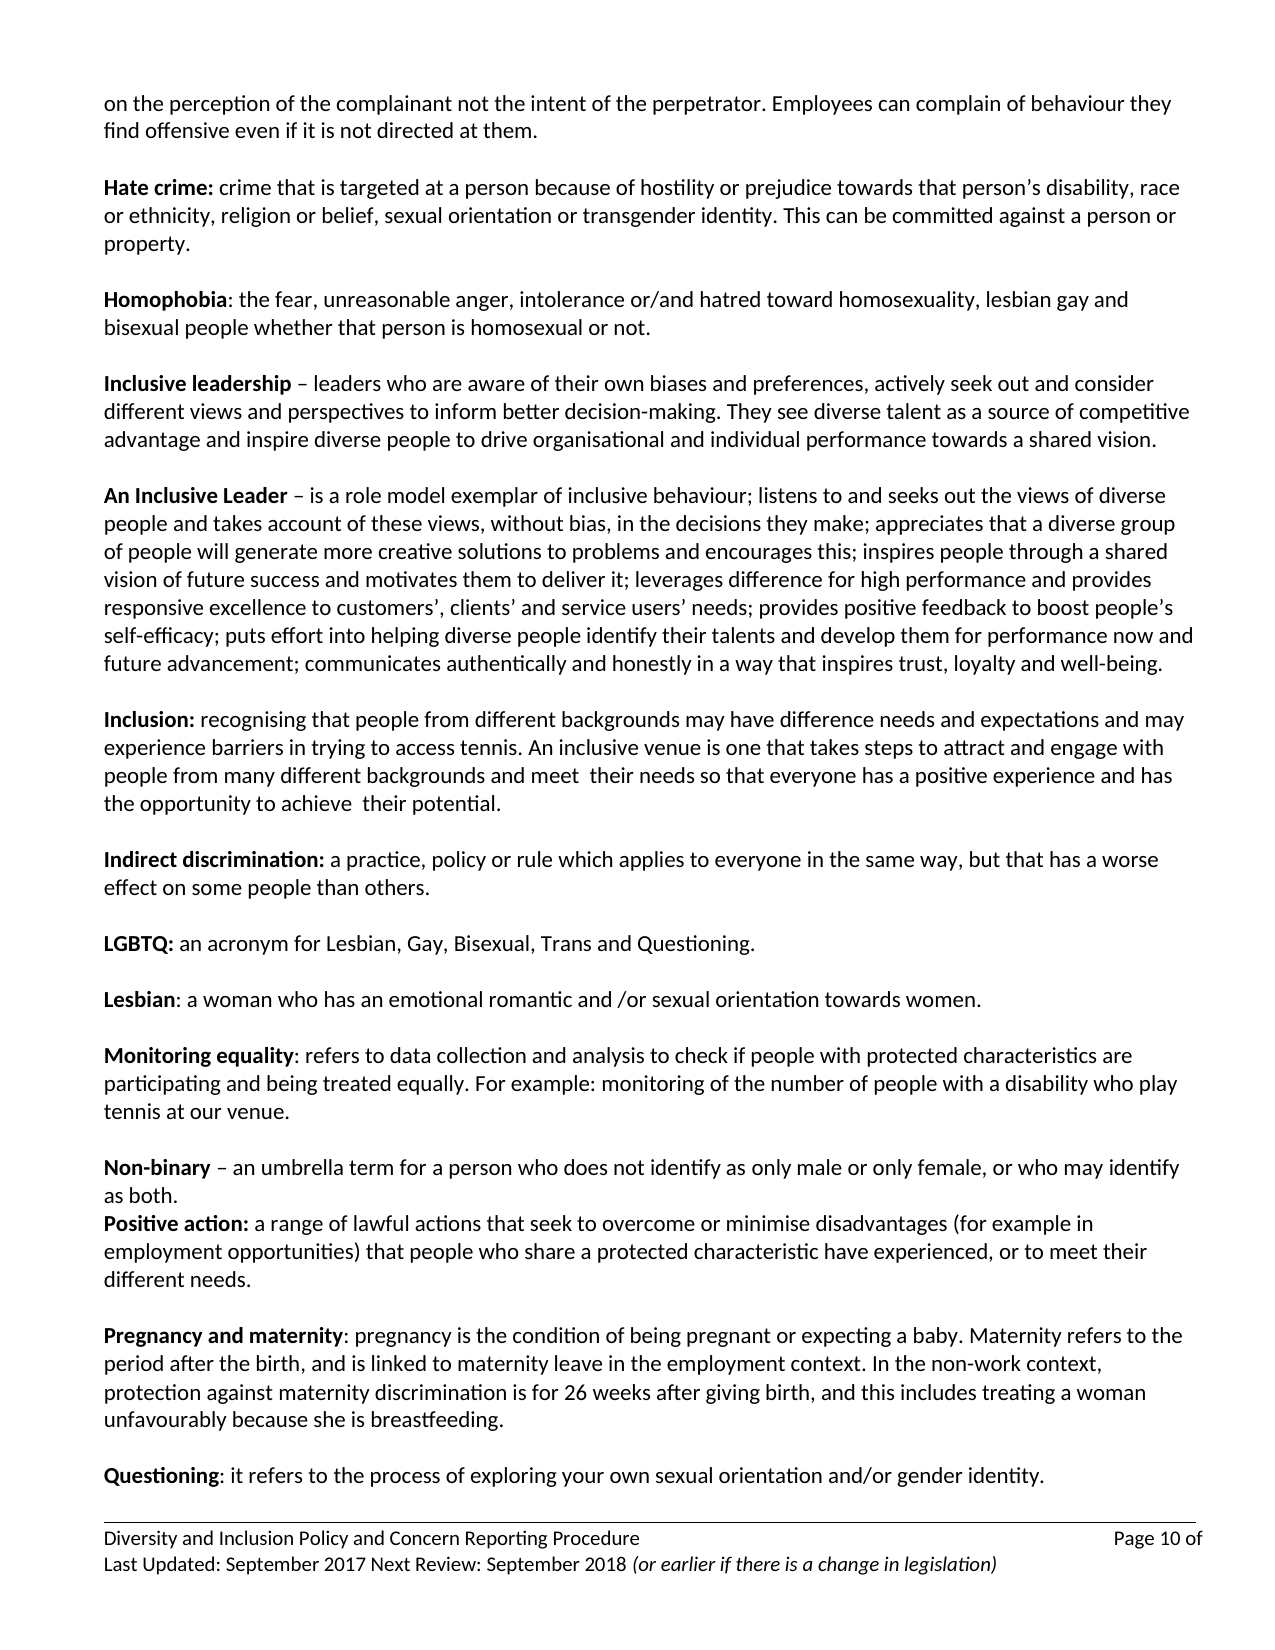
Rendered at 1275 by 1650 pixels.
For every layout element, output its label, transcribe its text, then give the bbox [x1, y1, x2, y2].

text Positive action: a range of lawful actions that seek to overcome or minimise disadvantages (for example in employment opportunities) that people who share a protected characteristic have experienced, or to meet their different needs. [103, 1209, 1196, 1293]
text Lesbian: a woman who has an emotional romantic and /or sexual orientation towards women. [103, 985, 1196, 1013]
text LGBTQ: an acronym for Lesbian, Gay, Bisexual, Trans and Questioning. [103, 929, 1196, 957]
text Homophobia: the fear, unreasonable anger, intolerance or/and hatred toward homosexuality, lesbian gay and bisexual people whether that person is homosexual or not. [103, 285, 1196, 341]
text Monitoring equality: refers to data collection and analysis to check if people with protected characteristics are participating and being treated equally. For example: monitoring of the number of people with a disability who play tennis at our venue. [103, 1041, 1196, 1125]
text Hate crime: crime that is targeted at a person because of hostility or prejudice towards that person’s disability, race or ethnicity, religion or belief, sexual orientation or transgender identity. This can be committed against a person or property. [103, 173, 1196, 257]
text Pregnancy and maternity: pregnancy is the condition of being pregnant or expecting a baby. Maternity refers to the period after the birth, and is linked to maternity leave in the employment context. In the non-work context, protection against maternity discrimination is for 26 weeks after giving birth, and this includes treating a woman unfavourably because she is breastfeeding. [103, 1322, 1196, 1434]
text Inclusion: recognising that people from different backgrounds may have difference needs and expectations and may experience barriers in trying to access tennis. An inclusive venue is one that takes steps to attract and engage with people from many different backgrounds and meet their needs so that everyone has a positive experience and has the opportunity to achieve their potential. [103, 705, 1196, 817]
text on the perception of the complainant not the intent of the perpetrator. Employees can complain of behaviour they find offensive even if it is not directed at them. [103, 89, 1196, 145]
text Inclusive leadership – leaders who are aware of their own biases and preferences, actively seek out and consider different views and perspectives to inform better decision-making. They see diverse talent as a source of competitive advantage and inspire diverse people to drive organisational and individual performance towards a shared vision. [103, 369, 1196, 453]
text Indirect discrimination: a practice, policy or rule which applies to everyone in the same way, but that has a worse effect on some people than others. [103, 845, 1196, 901]
text Questioning: it refers to the process of exploring your own sexual orientation and/or gender identity.Positive action [103, 1462, 1196, 1490]
text An Inclusive Leader – is a role model exemplar of inclusive behaviour; listens to and seeks out the views of diverse people and takes account of these views, without bias, in the decisions they make; appreciates that a diverse group of people will generate more creative solutions to problems and encourages this; inspires people through a shared vision of future success and motivates them to deliver it; leverages difference for high performance and provides responsive excellence to customers’, clients’ and service users’ needs; provides positive feedback to boost people’s self-efficacy; puts effort into helping diverse people identify their talents and develop them for performance now and future advancement; communicates authentically and honestly in a way that inspires trust, loyalty and well-being. [103, 481, 1196, 677]
text Non-binary – an umbrella term for a person who does not identify as only male or only female, or who may identify as both. [103, 1153, 1196, 1209]
